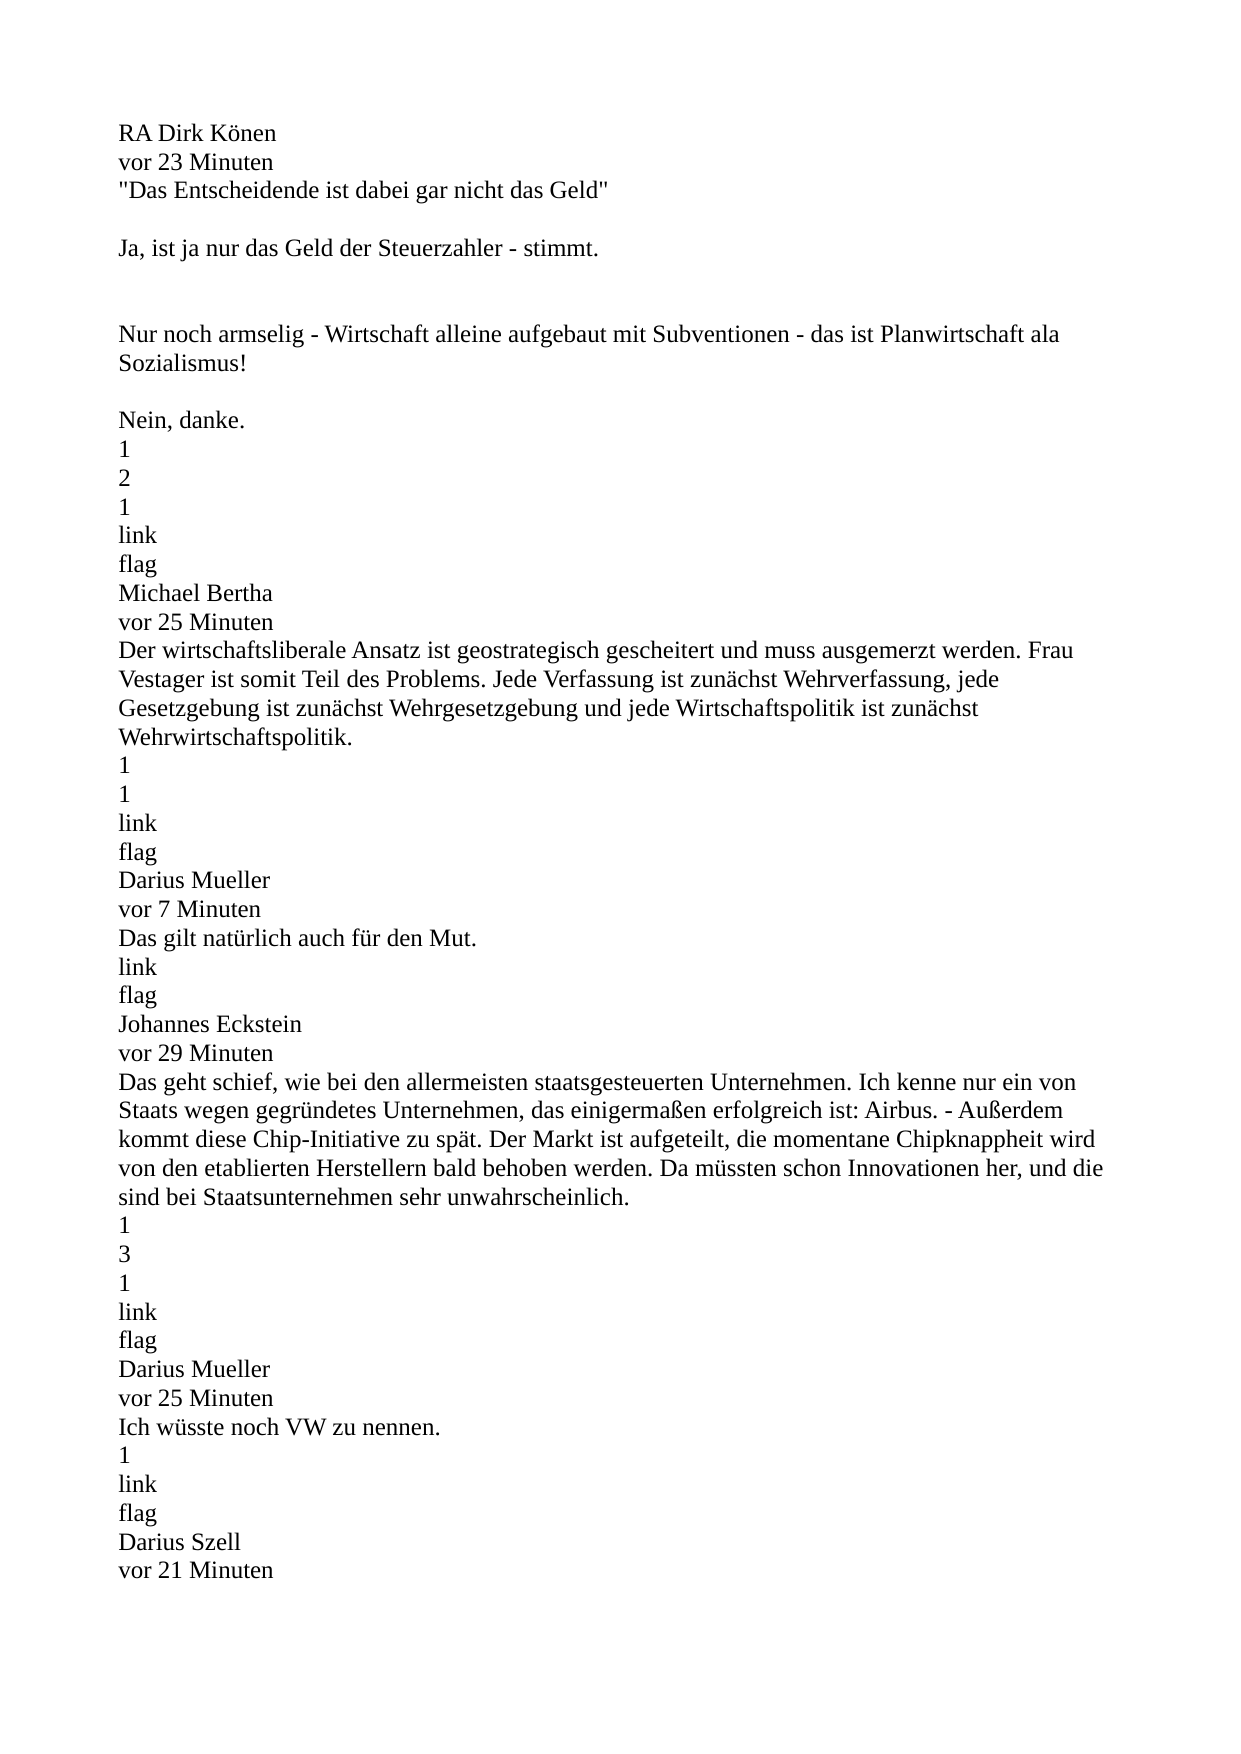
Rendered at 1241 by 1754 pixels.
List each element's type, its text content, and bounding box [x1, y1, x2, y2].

text Johannes Eckstein [118, 1009, 1122, 1038]
text 1 [118, 779, 1122, 808]
text 2 [118, 463, 1122, 492]
text 1 [118, 1441, 1122, 1469]
text flag [118, 1498, 1122, 1527]
text Der wirtschaftsliberale Ansatz ist geostrategisch gescheitert und muss ausgemerzt werden. Frau Vestager ist somit Teil des Problems. Jede Verfassung ist zunächst Wehrverfassung, jede Gesetzgebung ist zunächst Wehrgesetzgebung und jede Wirtschaftspolitik ist zunächst Wehrwirtschaftspolitik. [118, 636, 1122, 751]
text link [118, 1297, 1122, 1326]
text Michael Bertha [118, 578, 1122, 607]
text 1 [118, 751, 1122, 779]
text RA Dirk Könen [118, 118, 1122, 147]
text Das geht schief, wie bei den allermeisten staatsgesteuerten Unternehmen. Ich kenne nur ein von Staats wegen gegründetes Unternehmen, das einigermaßen erfolgreich ist: Airbus. - Außerdem kommt diese Chip-Initiative zu spät. Der Markt ist aufgeteilt, die momentane Chipknappheit wird von den etablierten Herstellern bald behoben werden. Da müssten schon Innovationen her, und die sind bei Staatsunternehmen sehr unwahrscheinlich. [118, 1067, 1122, 1211]
text flag [118, 837, 1122, 866]
text 1 [118, 492, 1122, 521]
text 1 [118, 434, 1122, 463]
text Darius Mueller [118, 866, 1122, 894]
text Darius Szell [118, 1527, 1122, 1556]
text flag [118, 549, 1122, 578]
text vor 25 Minuten [118, 607, 1122, 636]
text flag [118, 1326, 1122, 1354]
text vor 7 Minuten [118, 894, 1122, 923]
text flag [118, 981, 1122, 1009]
text link [118, 808, 1122, 837]
text 1 [118, 1268, 1122, 1297]
text link [118, 1469, 1122, 1498]
text vor 23 Minuten [118, 147, 1122, 176]
text link [118, 521, 1122, 549]
text vor 29 Minuten [118, 1038, 1122, 1067]
text link [118, 952, 1122, 981]
text Darius Mueller [118, 1354, 1122, 1383]
text vor 25 Minuten [118, 1383, 1122, 1412]
text vor 21 Minuten [118, 1556, 1122, 1584]
text "Das Entscheidende ist dabei gar nicht das Geld" Ja, ist ja nur das Geld der Steuerzahler - stimmt. Nur noch armselig - Wirtschaft alleine aufgebaut mit Subventionen - das ist Planwirtschaft ala Sozialismus! Nein, danke. [118, 176, 1122, 434]
text Ich wüsste noch VW zu nennen. [118, 1412, 1122, 1441]
text 3 [118, 1239, 1122, 1268]
text Das gilt natürlich auch für den Mut. [118, 923, 1122, 952]
text 1 [118, 1211, 1122, 1239]
